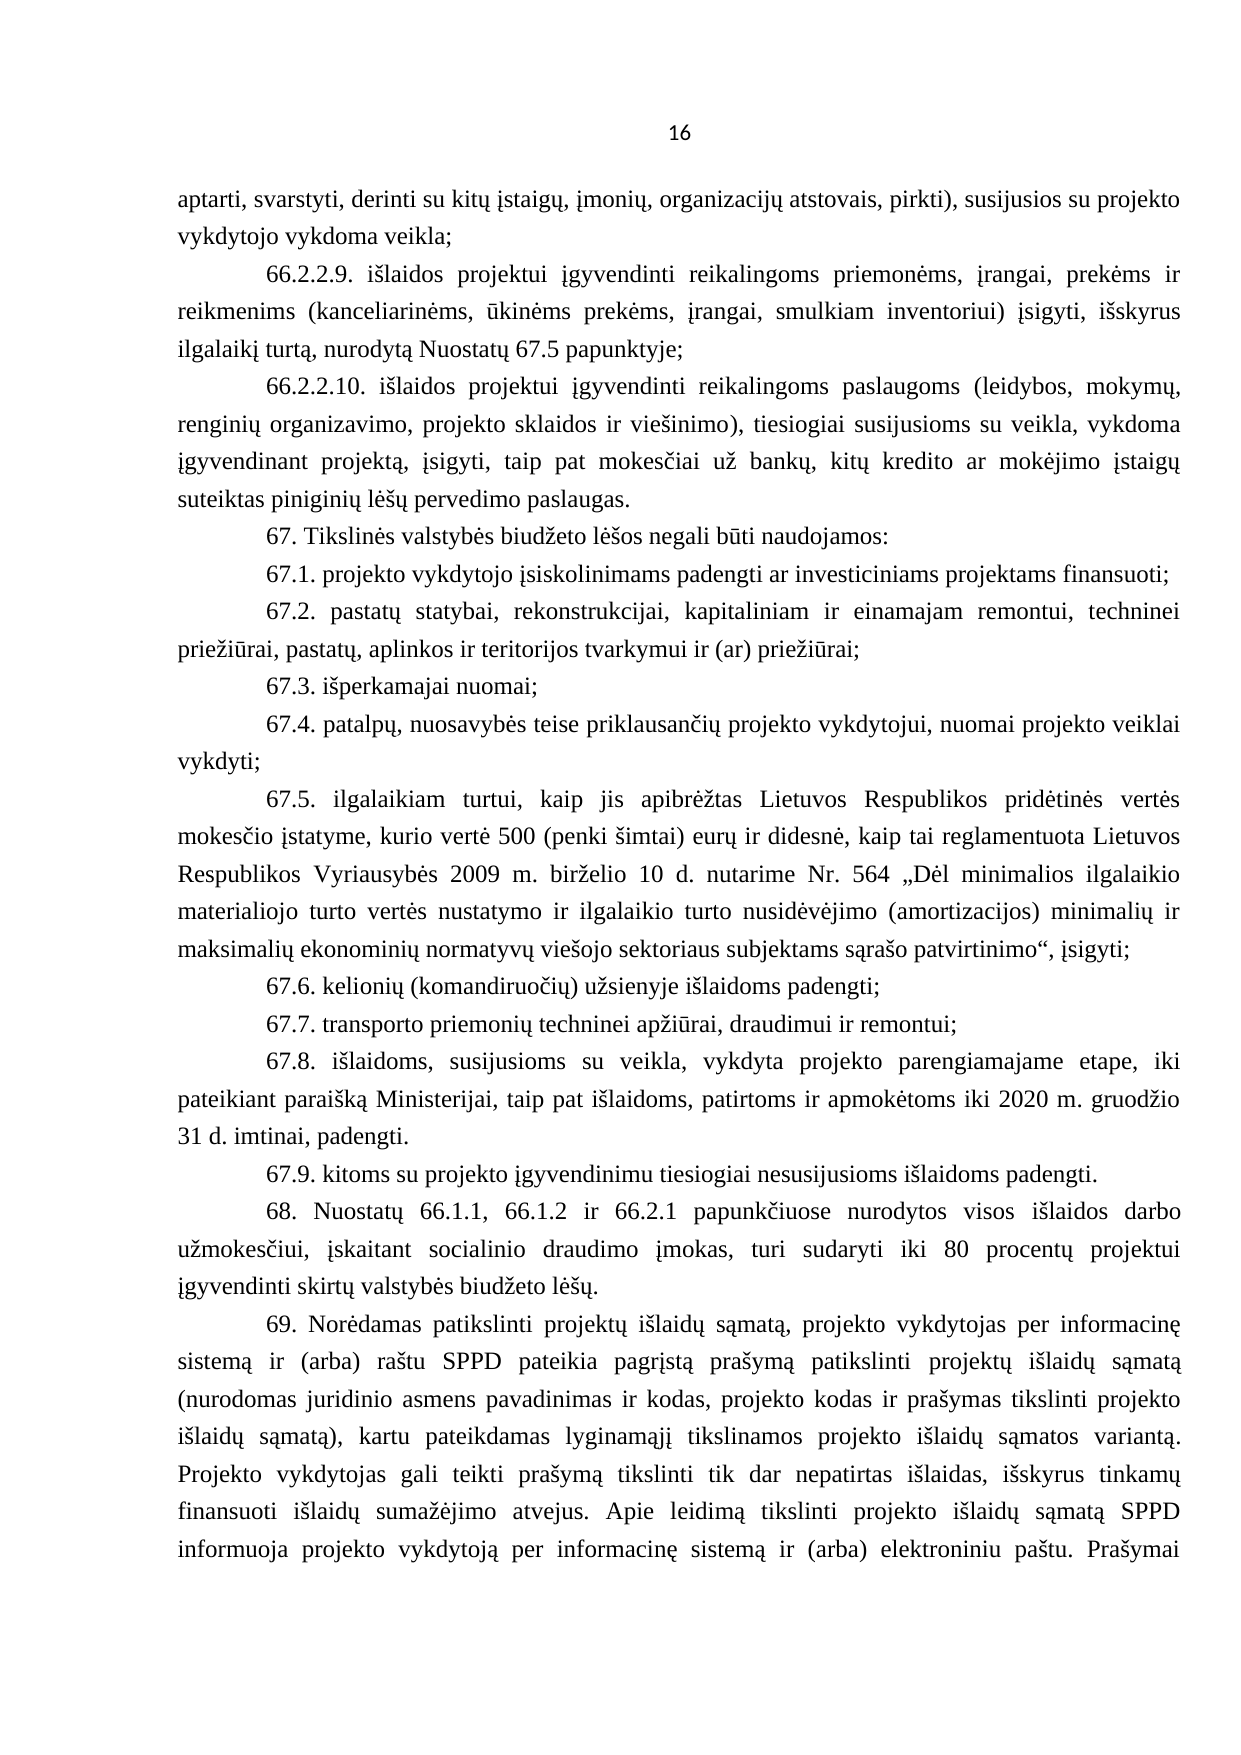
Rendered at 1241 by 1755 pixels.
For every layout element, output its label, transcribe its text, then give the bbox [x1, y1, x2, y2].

text 67.2. pastatų statybai, rekonstrukcijai, kapitaliniam ir einamajam remontui, techninei priežiūrai, pastatų, aplinkos ir teritorijos tvarkymui ir (ar) priežiūrai; [177, 587, 1181, 662]
text 67.1. projekto vykdytojo įsiskolinimams padengti ar investiciniams projektams finansuoti; [177, 550, 1181, 587]
text 67.3. išperkamajai nuomai; [177, 662, 1181, 700]
text 67.9. kitoms su projekto įgyvendinimu tiesiogiai nesusijusioms išlaidoms padengti. [177, 1150, 1181, 1187]
text 67.4. patalpų, nuosavybės teise priklausančių projekto vykdytojui, nuomai projekto veiklai vykdyti; [177, 700, 1181, 775]
text 67.8. išlaidoms, susijusioms su veikla, vykdyta projekto parengiamajame etape, iki pateikiant paraišką Ministerijai, taip pat išlaidoms, patirtoms ir apmokėtoms iki 2020 m. gruodžio 31 d. imtinai, padengti. [177, 1037, 1181, 1150]
text 67.7. transporto priemonių techninei apžiūrai, draudimui ir remontui; [177, 1000, 1181, 1037]
text 67.5. ilgalaikiam turtui, kaip jis apibrėžtas Lietuvos Respublikos pridėtinės vertės mokesčio įstatyme, kurio vertė 500 (penki šimtai) eurų ir didesnė, kaip tai reglamentuota Lietuvos Respublikos Vyriausybės 2009 m. birželio 10 d. nutarime Nr. 564 „Dėl minimalios ilgalaikio materialiojo turto vertės nustatymo ir ilgalaikio turto nusidėvėjimo (amortizacijos) minimalių ir maksimalių ekonominių normatyvų viešojo sektoriaus subjektams sąrašo patvirtinimo“, įsigyti; [177, 775, 1181, 962]
text 66.2.2.9. išlaidos projektui įgyvendinti reikalingoms priemonėms, įrangai, prekėms ir reikmenims (kanceliarinėms, ūkinėms prekėms, įrangai, smulkiam inventoriui) įsigyti, išskyrus ilgalaikį turtą, nurodytą Nuostatų 67.5 papunktyje; [177, 250, 1181, 362]
text 69. Norėdamas patikslinti projektų išlaidų sąmatą, projekto vykdytojas per informacinę sistemą ir (arba) raštu SPPD pateikia pagrįstą prašymą patikslinti projektų išlaidų sąmatą (nurodomas juridinio asmens pavadinimas ir kodas, projekto kodas ir prašymas tikslinti projekto išlaidų sąmatą), kartu pateikdamas lyginamąjį tikslinamos projekto išlaidų sąmatos variantą. Projekto vykdytojas gali teikti prašymą tikslinti tik dar nepatirtas išlaidas, išskyrus tinkamų finansuoti išlaidų sumažėjimo atvejus. Apie leidimą tikslinti projekto išlaidų sąmatą SPPD informuoja projekto vykdytoją per informacinę sistemą ir (arba) elektroniniu paštu. Prašymai [177, 1300, 1181, 1562]
text 66.2.2.10. išlaidos projektui įgyvendinti reikalingoms paslaugoms (leidybos, mokymų, renginių organizavimo, projekto sklaidos ir viešinimo), tiesiogiai susijusioms su veikla, vykdoma įgyvendinant projektą, įsigyti, taip pat mokesčiai už bankų, kitų kredito ar mokėjimo įstaigų suteiktas piniginių lėšų pervedimo paslaugas. [177, 362, 1181, 512]
text 67.6. kelionių (komandiruočių) užsienyje išlaidoms padengti; [177, 962, 1181, 1000]
text aptarti, svarstyti, derinti su kitų įstaigų, įmonių, organizacijų atstovais, pirkti), susijusios su projekto vykdytojo vykdoma veikla; [177, 175, 1181, 250]
text 68. Nuostatų 66.1.1, 66.1.2 ir 66.2.1 papunkčiuose nurodytos visos išlaidos darbo užmokesčiui, įskaitant socialinio draudimo įmokas, turi sudaryti iki 80 procentų projektui įgyvendinti skirtų valstybės biudžeto lėšų. [177, 1187, 1181, 1300]
text 67. Tikslinės valstybės biudžeto lėšos negali būti naudojamos: [177, 512, 1181, 550]
